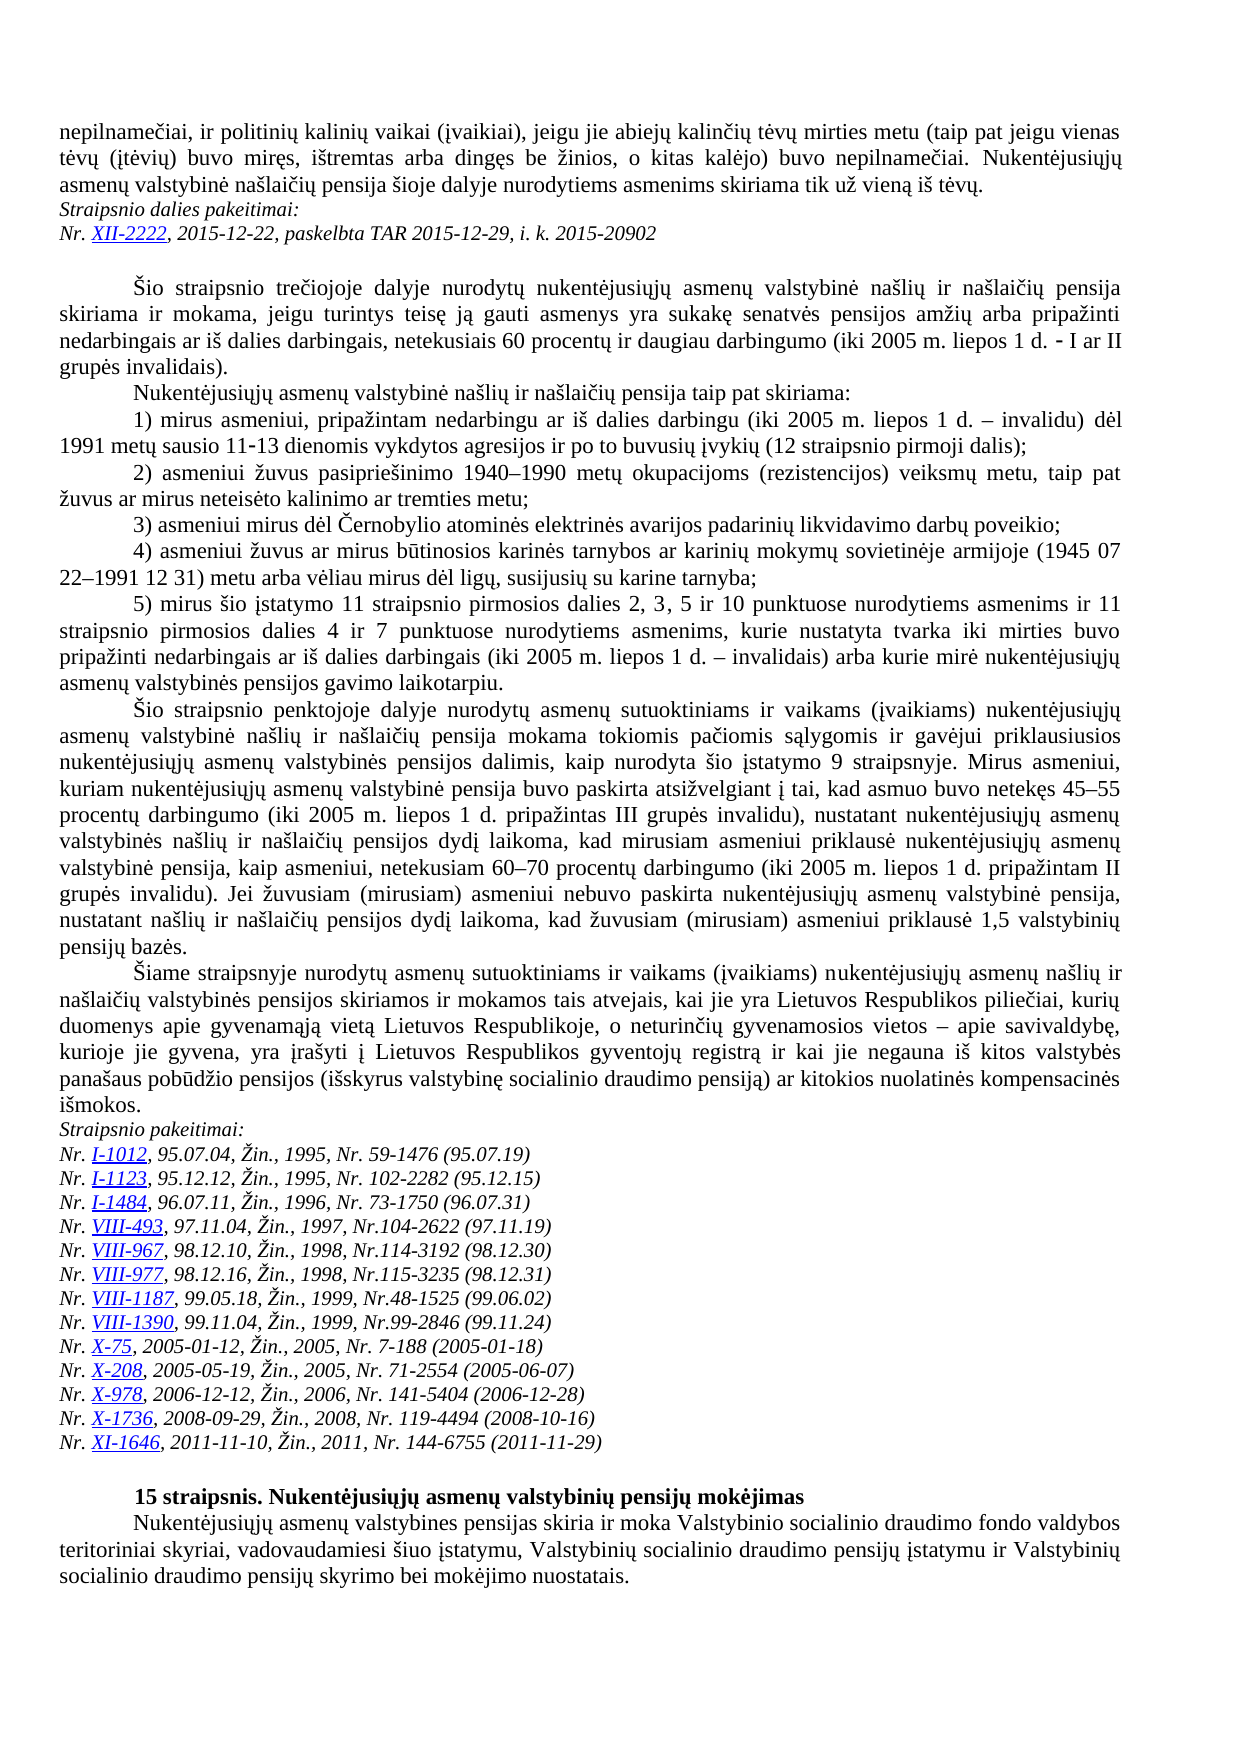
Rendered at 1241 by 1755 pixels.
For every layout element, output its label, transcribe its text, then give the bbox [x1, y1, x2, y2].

text Nr. VIII-1390, 99.11.04, Žin., 1999, Nr.99-2846 (99.11.24) [59, 1310, 1122, 1334]
text 15 straipsnis. Nukentėjusiųjų asmenų valstybinių pensijų mokėjimas [59, 1483, 1122, 1509]
text 2) asmeniui žuvus pasipriešinimo 1940–1990 metų okupacijoms (rezistencijos) veiksmų metu, taip pat žuvus ar mirus neteisėto kalinimo ar tremties metu; [59, 458, 1122, 511]
text Nr. X-1736, 2008-09-29, Žin., 2008, Nr. 119-4494 (2008-10-16) [59, 1406, 1122, 1430]
text 4) asmeniui žuvus ar mirus būtinosios karinės tarnybos ar karinių mokymų sovietinėje armijoje (1945 07 22–1991 12 31) metu arba vėliau mirus dėl ligų, susijusių su karine tarnyba; [59, 538, 1122, 590]
text Nr. XI-1646, 2011-11-10, Žin., 2011, Nr. 144-6755 (2011-11-29) [59, 1430, 1122, 1454]
text Nukentėjusiųjų asmenų valstybines pensijas skiria ir moka Valstybinio socialinio draudimo fondo valdybos teritoriniai skyriai, vadovaudamiesi šiuo įstatymu, Valstybinių socialinio draudimo pensijų įstatymu ir Valstybinių socialinio draudimo pensijų skyrimo bei mokėjimo nuostatais. [59, 1509, 1122, 1588]
text Nr. I-1484, 96.07.11, Žin., 1996, Nr. 73-1750 (96.07.31) [59, 1189, 1122, 1214]
text 3) asmeniui mirus dėl Černobylio atominės elektrinės avarijos padarinių likvidavimo darbų poveikio; [59, 511, 1122, 538]
text Nr. VIII-1187, 99.05.18, Žin., 1999, Nr.48-1525 (99.06.02) [59, 1286, 1122, 1310]
text Nr. I-1012, 95.07.04, Žin., 1995, Nr. 59-1476 (95.07.19) [59, 1141, 1122, 1166]
text Nr. VIII-967, 98.12.10, Žin., 1998, Nr.114-3192 (98.12.30) [59, 1238, 1122, 1262]
text 5) mirus šio įstatymo 11 straipsnio pirmosios dalies 2, 3, 5 ir 10 punktuose nurodytiems asmenims ir 11 straipsnio pirmosios dalies 4 ir 7 punktuose nurodytiems asmenims, kurie nustatyta tvarka iki mirties buvo pripažinti nedarbingais ar iš dalies darbingais (iki 2005 m. liepos 1 d. – invalidais) arba kurie mirė nukentėjusiųjų asmenų valstybinės pensijos gavimo laikotarpiu. [59, 590, 1122, 696]
text Šio straipsnio penktojoje dalyje nurodytų asmenų sutuoktiniams ir vaikams (įvaikiams) nukentėjusiųjų asmenų valstybinė našlių ir našlaičių pensija mokama tokiomis pačiomis sąlygomis ir gavėjui priklausiusios nukentėjusiųjų asmenų valstybinės pensijos dalimis, kaip nurodyta šio įstatymo 9 straipsnyje. Mirus asmeniui, kuriam nukentėjusiųjų asmenų valstybinė pensija buvo paskirta atsižvelgiant į tai, kad asmuo buvo netekęs 45–55 procentų darbingumo (iki 2005 m. liepos 1 d. pripažintas III grupės invalidu), nustatant nukentėjusiųjų asmenų valstybinės našlių ir našlaičių pensijos dydį laikoma, kad mirusiam asmeniui priklausė nukentėjusiųjų asmenų valstybinė pensija, kaip asmeniui, netekusiam 60–70 procentų darbingumo (iki 2005 m. liepos 1 d. pripažintam II grupės invalidu). Jei žuvusiam (mirusiam) asmeniui nebuvo paskirta nukentėjusiųjų asmenų valstybinė pensija, nustatant našlių ir našlaičių pensijos dydį laikoma, kad žuvusiam (mirusiam) asmeniui priklausė 1,5 valstybinių pensijų bazės. [59, 696, 1122, 959]
text Straipsnio pakeitimai: [59, 1117, 1122, 1141]
text Nr. X-978, 2006-12-12, Žin., 2006, Nr. 141-5404 (2006-12-28) [59, 1382, 1122, 1406]
text Nr. I-1123, 95.12.12, Žin., 1995, Nr. 102-2282 (95.12.15) [59, 1166, 1122, 1189]
text Nr. X-75, 2005-01-12, Žin., 2005, Nr. 7-188 (2005-01-18) [59, 1334, 1122, 1358]
text Nukentėjusiųjų asmenų valstybinė našlių ir našlaičių pensija taip pat skiriama: [59, 379, 1122, 406]
text Nr. X-208, 2005-05-19, Žin., 2005, Nr. 71-2554 (2005-06-07) [59, 1358, 1122, 1382]
text Straipsnio dalies pakeitimai: [59, 197, 1122, 221]
text Nr. XII-2222, 2015-12-22, paskelbta TAR 2015-12-29, i. k. 2015-20902 [59, 221, 1122, 245]
text Šiame straipsnyje nurodytų asmenų sutuoktiniams ir vaikams (įvaikiams) nukentėjusiųjų asmenų našlių ir našlaičių valstybinės pensijos skiriamos ir mokamos tais atvejais, kai jie yra Lietuvos Respublikos piliečiai, kurių duomenys apie gyvenamąją vietą Lietuvos Respublikoje, o neturinčių gyvenamosios vietos – apie savivaldybę, kurioje jie gyvena, yra įrašyti į Lietuvos Respublikos gyventojų registrą ir kai jie negauna iš kitos valstybės panašaus pobūdžio pensijos (išskyrus valstybinę socialinio draudimo pensiją) ar kitokios nuolatinės kompensacinės išmokos. [59, 959, 1122, 1117]
text Šio straipsnio trečiojoje dalyje nurodytų nukentėjusiųjų asmenų valstybinė našlių ir našlaičių pensija skiriama ir mokama, jeigu turintys teisę ją gauti asmenys yra sukakę senatvės pensijos amžių arba pripažinti nedarbingais ar iš dalies darbingais, netekusiais 60 procentų ir daugiau darbingumo (iki 2005 m. liepos 1 d.  I ar II grupės invalidais). [59, 274, 1122, 379]
text 1) mirus asmeniui, pripažintam nedarbingu ar iš dalies darbingu (iki 2005 m. liepos 1 d. – invalidu) dėl 1991 metų sausio 1113 dienomis vykdytos agresijos ir po to buvusių įvykių (12 straipsnio pirmoji dalis); [59, 406, 1122, 458]
text Nr. VIII-977, 98.12.16, Žin., 1998, Nr.115-3235 (98.12.31) [59, 1262, 1122, 1286]
text Nr. VIII-493, 97.11.04, Žin., 1997, Nr.104-2622 (97.11.19) [59, 1214, 1122, 1238]
text nepilnamečiai, ir politinių kalinių vaikai (įvaikiai), jeigu jie abiejų kalinčių tėvų mirties metu (taip pat jeigu vienas tėvų (įtėvių) buvo miręs, ištremtas arba dingęs be žinios, o kitas kalėjo) buvo nepilnamečiai. Nukentėjusiųjų asmenų valstybinė našlaičių pensija šioje dalyje nurodytiems asmenims skiriama tik už vieną iš tėvų. [59, 118, 1122, 197]
